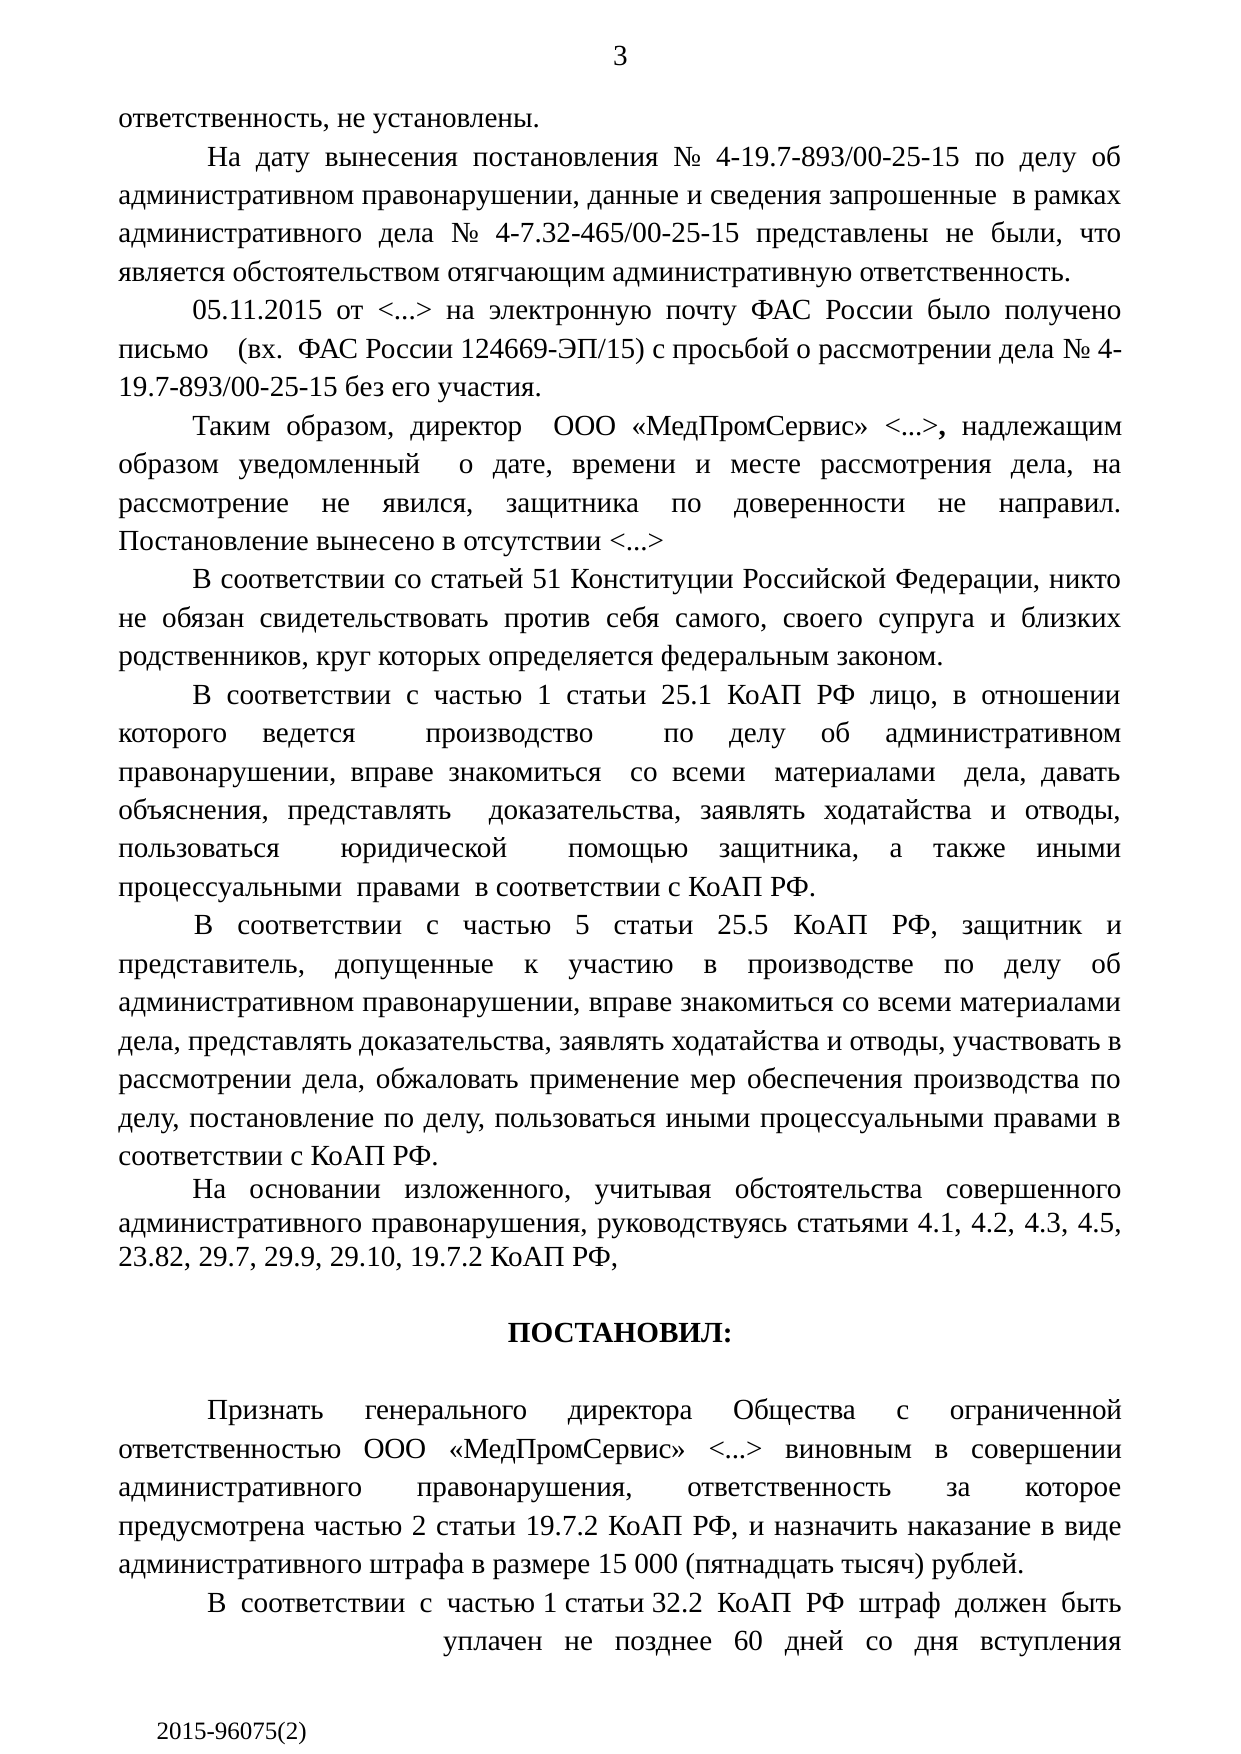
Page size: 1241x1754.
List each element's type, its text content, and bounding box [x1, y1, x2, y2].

text На дату вынесения постановления № 4-19.7-893/00-25-15 по делу об административном правонарушении, данные и сведения запрошенные в рамках административного дела № 4-7.32-465/00-25-15 представлены не были, что является обстоятельством отягчающим административную ответственность. [118, 134, 1122, 288]
text ответственность, не установлены. [118, 95, 1122, 134]
text ПОСТАНОВИЛ: [118, 1311, 1122, 1349]
text В соответствии с частью 1 статьи 32.2 КоАП РФ штраф должен быть уплачен не позднее 60 дней со дня вступления [118, 1580, 1122, 1657]
text 05.11.2015 от <...> на электронную почту ФАС России было получено письмо (вх. ФАС России 124669-ЭП/15) с просьбой о рассмотрении дела № 4-19.7-893/00-25-15 без его участия. [118, 288, 1122, 403]
text Таким образом, директор ООО «МедПромСервис» <...>, надлежащим образом уведомленный о дате, времени и месте рассмотрения дела, на рассмотрение не явился, защитника по доверенности не направил. Постановление вынесено в отсутствии <...> [118, 403, 1122, 557]
text В соответствии с частью 5 статьи 25.5 КоАП РФ, защитник и представитель, допущенные к участию в производстве по делу об административном правонарушении, вправе знакомиться со всеми материалами дела, представлять доказательства, заявлять ходатайства и отводы, участвовать в рассмотрении дела, обжаловать применение мер обеспечения производства по делу, постановление по делу, пользоваться иными процессуальными правами в соответствии с КоАП РФ. [118, 903, 1122, 1172]
text В соответствии со статьей 51 Конституции Российской Федерации, никто не обязан свидетельствовать против себя самого, своего супруга и близких родственников, круг которых определяется федеральным законом. [118, 557, 1122, 672]
text В соответствии с частью 1 статьи 25.1 КоАП РФ лицо, в отношении которого ведется производство по делу об административном правонарушении, вправе знакомиться со всеми материалами дела, давать объяснения, представлять доказательства, заявлять ходатайства и отводы, пользоваться юридической помощью защитника, а также иными процессуальными правами в соответствии с КоАП РФ. [118, 672, 1122, 903]
text Признать генерального директора Общества с ограниченной ответственностью ООО «МедПромСервис» <...> виновным в совершении административного правонарушения, ответственность за которое предусмотрена частью 2 статьи 19.7.2 КоАП РФ, и назначить наказание в виде административного штрафа в размере 15 000 (пятнадцать тысяч) рублей. [118, 1388, 1122, 1580]
text На основании изложенного, учитывая обстоятельства совершенного административного правонарушения, руководствуясь статьями 4.1, 4.2, 4.3, 4.5, 23.82, 29.7, 29.9, 29.10, 19.7.2 КоАП РФ, [118, 1172, 1122, 1272]
